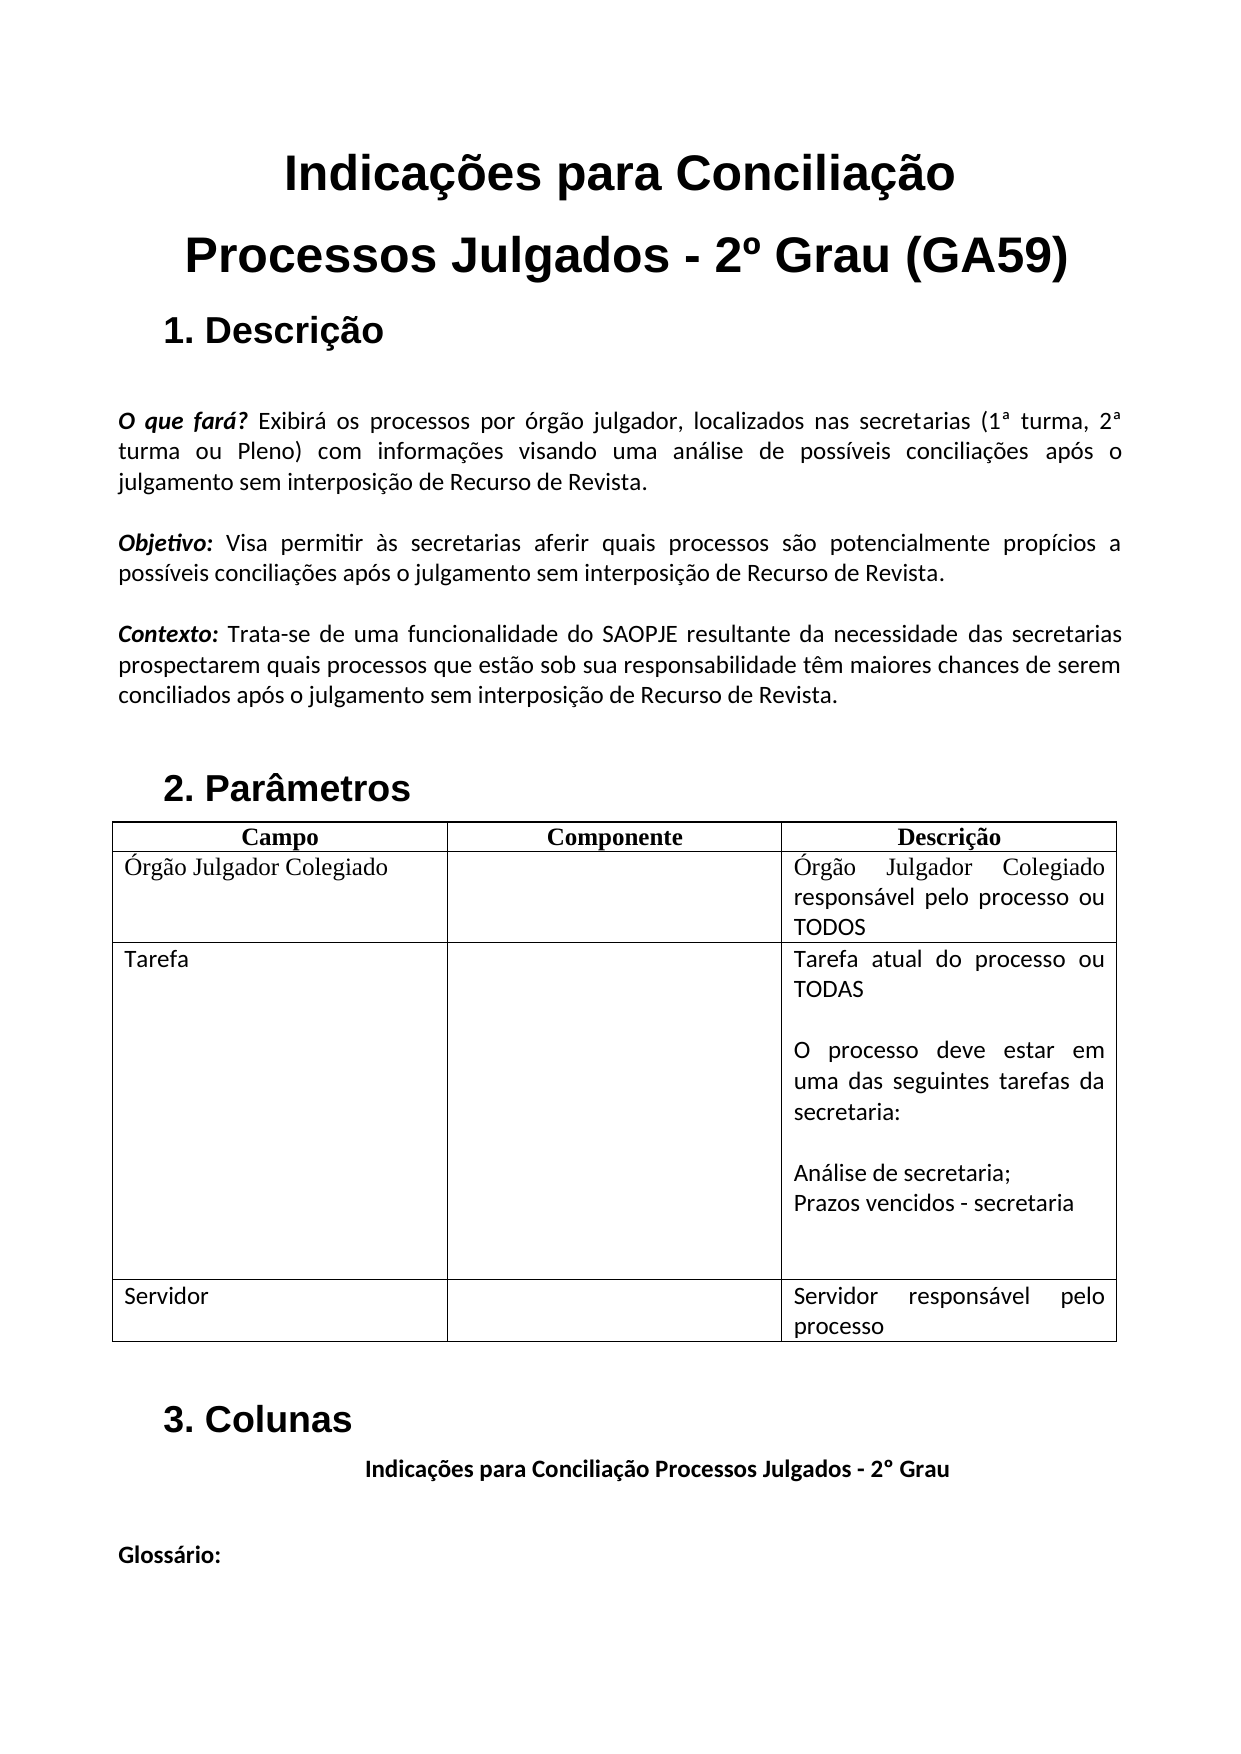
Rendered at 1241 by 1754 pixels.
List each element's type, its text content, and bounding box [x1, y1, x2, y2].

table_cell Tarefa atual do processo ou TODAS O processo deve estar em uma das seguintes tarefas da secretaria: Análise de secretaria; Prazos vencidos - secretaria [782, 943, 1116, 1279]
title 1. Descrição [118, 308, 1122, 351]
table_header Campo [113, 823, 447, 851]
title 3. Colunas [118, 1397, 1122, 1441]
text O que fará? Exibirá os processos por órgão julgador, localizados nas secretarias (1ª turma, 2ª turma ou Pleno) com informações visando uma análise de possíveis conciliações após o julgamento sem interposição de Recurso de Revista. [118, 405, 1122, 497]
table_cell Órgão Julgador Colegiado responsável pelo processo ou TODOS [782, 852, 1116, 942]
table_header Descrição [782, 823, 1116, 851]
text Indicações para Conciliação Processos Julgados - 2º Grau [118, 1453, 1122, 1483]
text Objetivo: Visa permitir às secretarias aferir quais processos são potencialmente propícios a possíveis conciliações após o julgamento sem interposição de Recurso de Revista. [118, 527, 1122, 588]
title 2. Parâmetros [118, 766, 1122, 809]
text Glossário: [118, 1539, 1122, 1569]
table_cell Servidor [113, 1280, 447, 1341]
table_cell Tarefa [113, 943, 447, 1279]
table_header Componente [448, 823, 781, 851]
title Indicações para Conciliação [118, 143, 1122, 201]
title Processos Julgados - 2º Grau (GA59) [118, 226, 1122, 283]
table_cell Servidor responsável pelo processo [782, 1280, 1116, 1341]
table_cell Órgão Julgador Colegiado [113, 852, 447, 942]
table_cell [448, 852, 781, 942]
text Contexto: Trata-se de uma funcionalidade do SAOPJE resultante da necessidade das secretarias prospectarem quais processos que estão sob sua responsabilidade têm maiores chances de serem conciliados após o julgamento sem interposição de Recurso de Revista. [118, 619, 1122, 710]
table_cell [448, 943, 781, 1279]
table_cell [448, 1280, 781, 1341]
